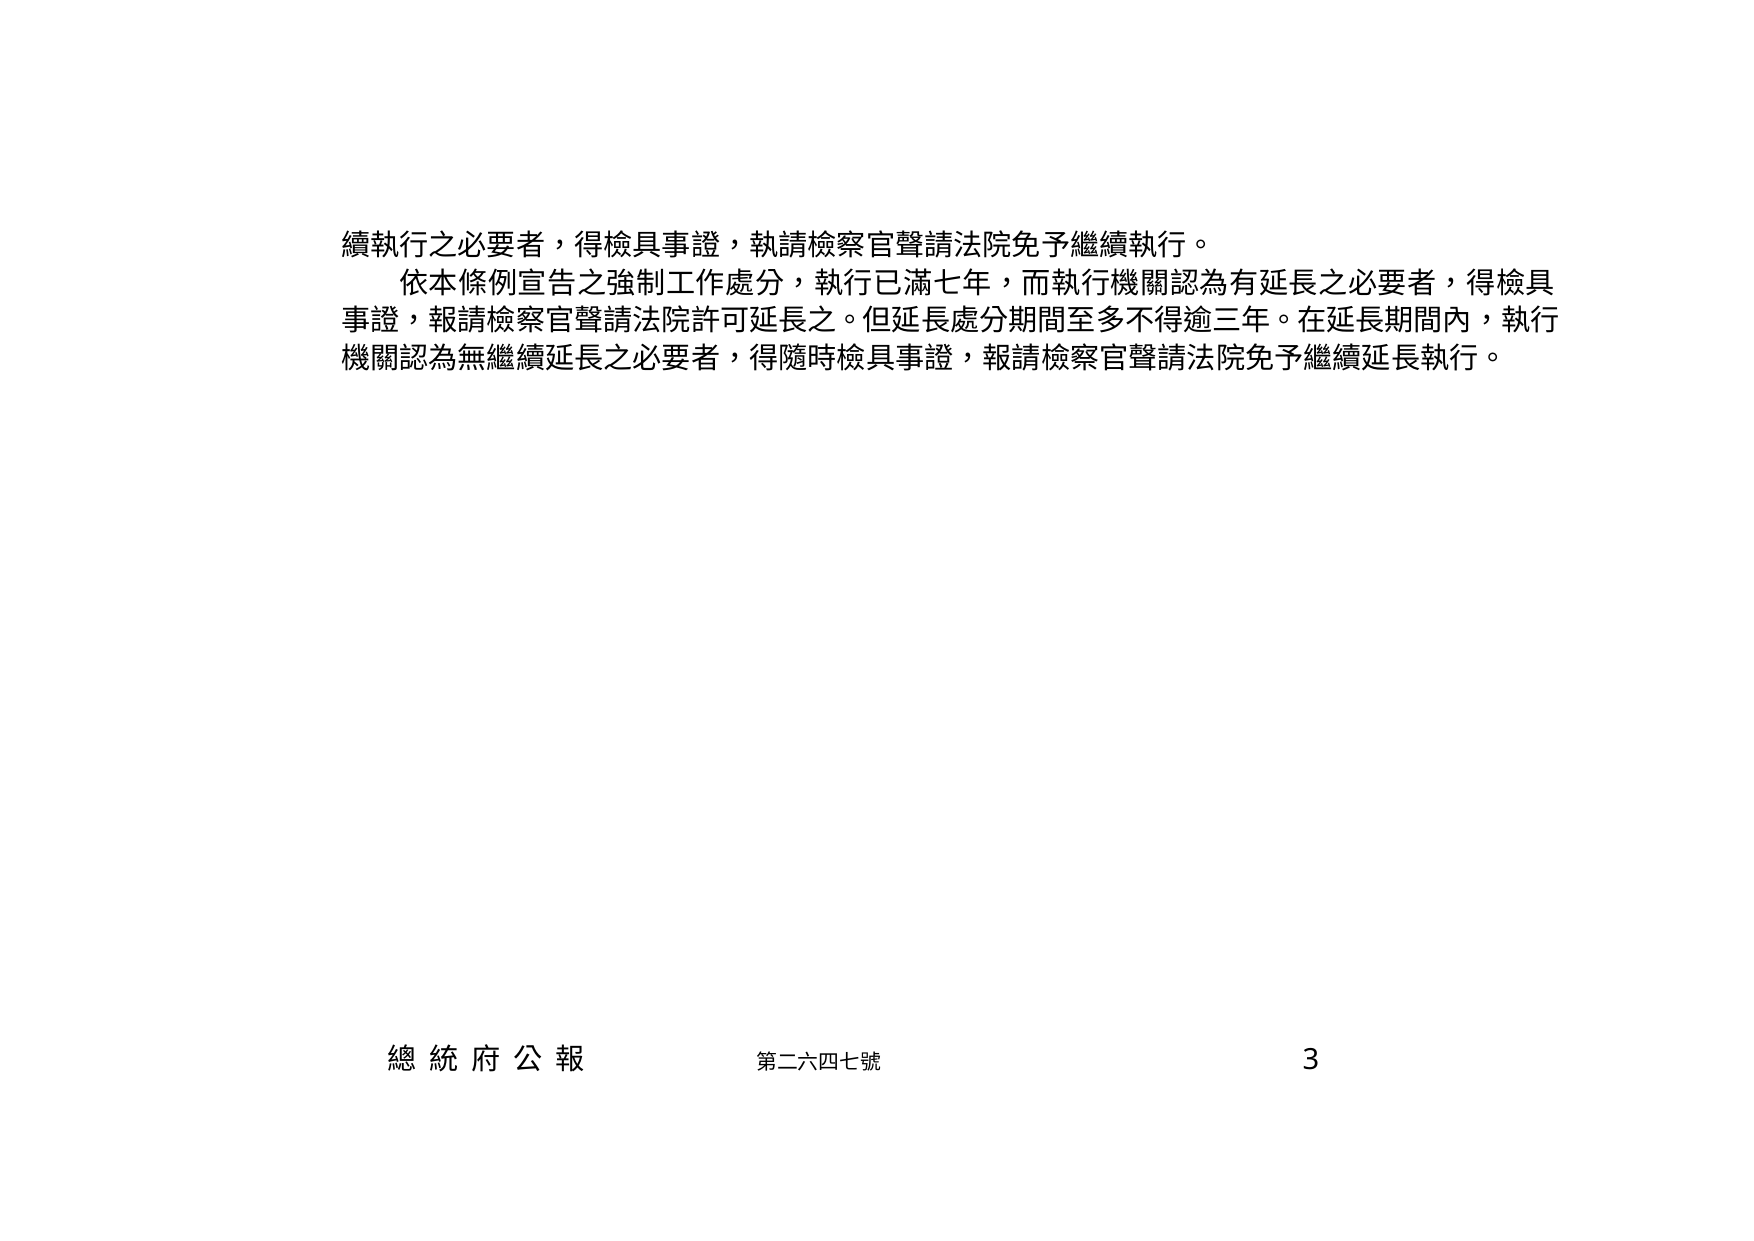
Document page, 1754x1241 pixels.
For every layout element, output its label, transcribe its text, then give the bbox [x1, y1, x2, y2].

text 依本條例宣告之強制工作處分，執行已滿七年，而執行機關認為有延長之必要者，得檢具事證，報請檢察官聲請法院許可延長之。但延長處分期間至多不得逾三年。在延長期間內，執行機關認為無繼續延長之必要者，得隨時檢具事證，報請檢察官聲請法院免予繼續延長執行。 [341, 263, 1559, 376]
text 續執行之必要者，得檢具事證，執請檢察官聲請法院免予繼續執行。 [195, 222, 1559, 263]
